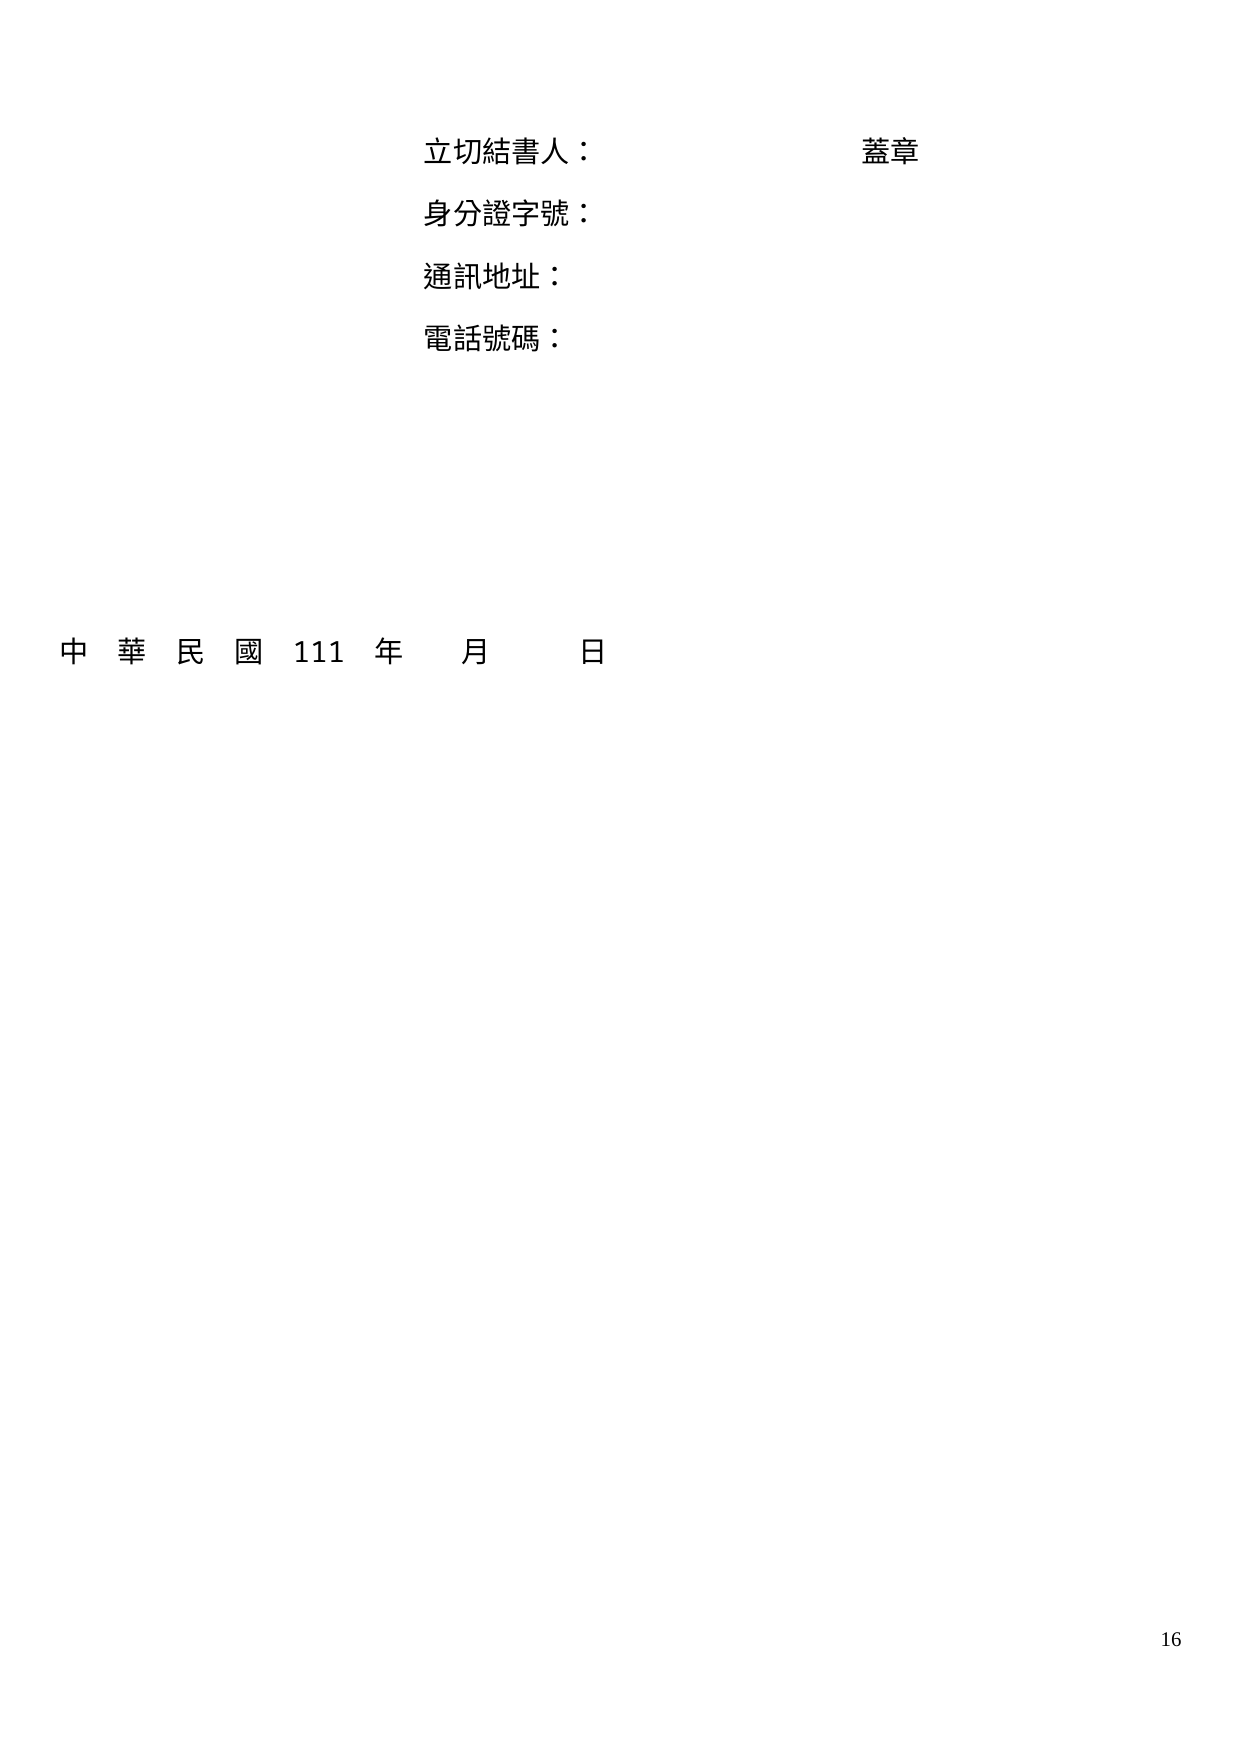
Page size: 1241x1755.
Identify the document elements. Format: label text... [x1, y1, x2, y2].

text 電話號碼： [59, 295, 1181, 358]
text 中 華 民 國 111 年 月 日 [59, 608, 1181, 670]
text 通訊地址： [59, 233, 1181, 295]
text 身分證字號： [59, 170, 1181, 233]
text 立切結書人： 蓋章 [59, 108, 1181, 170]
